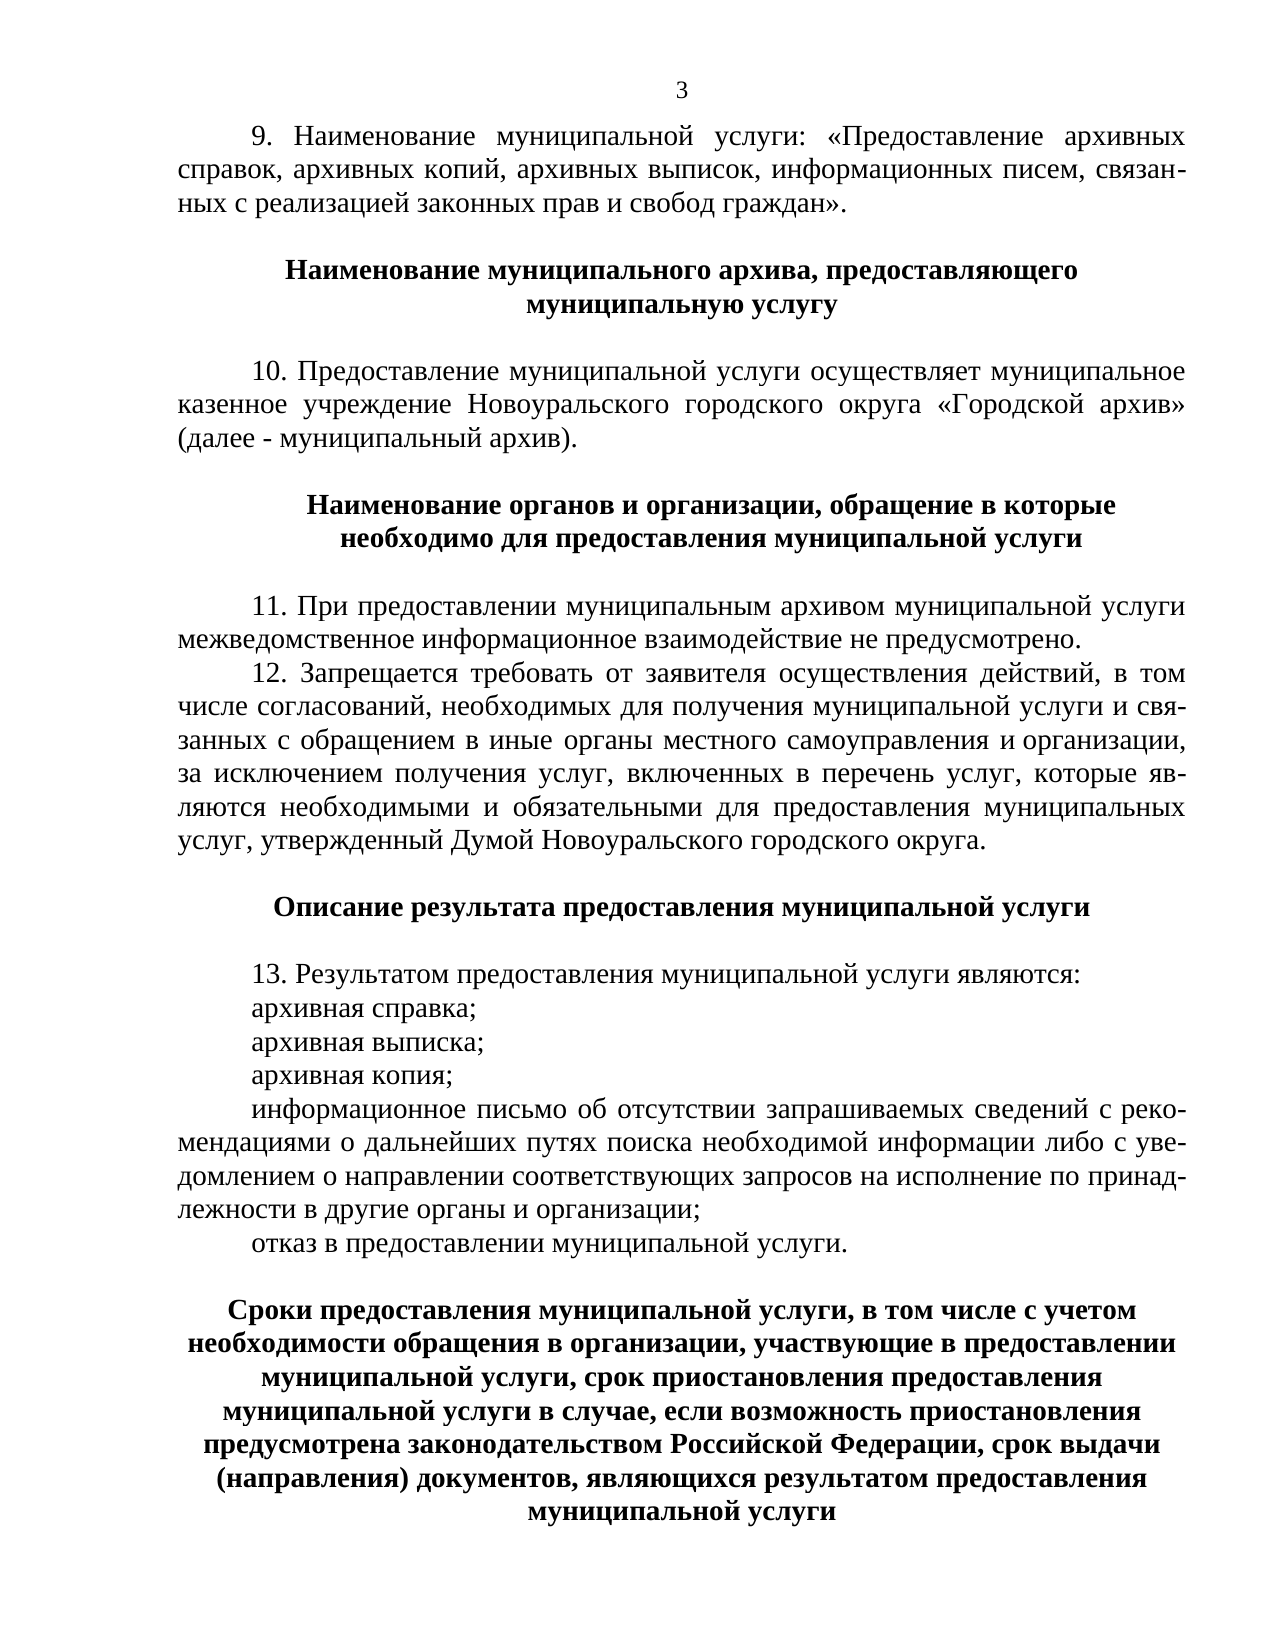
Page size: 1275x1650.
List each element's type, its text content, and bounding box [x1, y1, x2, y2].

text Наименование органов и организации, обращение в которые [236, 487, 1186, 521]
text Наименование муниципального архива, предоставляющего [177, 252, 1186, 286]
text Описание результата предоставления муниципальной услуги [177, 889, 1186, 923]
text необ­ходимости обращения в организации, участвующие в предоставлении му­ниципальной услуги, срок приостановления предоставления муниципаль­ной услуги в случае, если возможность приостановления предусмотрена за­конодательством Российской Федерации, срок выдачи (направления) доку­ментов, являющихся результатом предоставления муниципальной услуги [177, 1326, 1187, 1527]
text архивная справка; [177, 990, 1186, 1024]
text отказ в предоставлении муниципальной услуги. [177, 1225, 1186, 1258]
text необходимо для предоставления муниципальной услуги [236, 521, 1186, 554]
text 10. Предоставление муниципальной услуги осуществляет муниципальное казенное учреждение Новоуральского городского округа «Городской архив» (далее - муниципальный архив). [177, 353, 1186, 453]
text 11. При предоставлении муниципальным архивом муниципальной услуги межведомственное информационное взаимодействие не предусмотрено. [177, 588, 1186, 655]
text архивная выписка; [177, 1024, 1186, 1057]
text Сроки предоставления муниципальной услуги, в том числе с учетом [177, 1292, 1187, 1326]
text муниципаль­ную услугу [177, 286, 1186, 319]
text архивная копия; [177, 1057, 1186, 1091]
text 12. Запрещается требовать от заявителя осуществления действий, в том числе согласований, необходимых для получения муниципальной услуги и свя­занных с обращением в иные органы местного самоуправления и организации, за исключением получения услуг, включенных в перечень услуг, которые яв­ляются необходимыми и обязательными для предоставления муниципальных услуг, утвержденный Думой Новоуральского городского округа. [177, 655, 1186, 856]
text информационное письмо об отсутствии запрашиваемых сведений с реко­мендациями о дальнейших путях поиска необходимой информации либо с уве­домлением о направлении соответствующих запросов на исполнение по принад­лежности в другие органы и организации; [177, 1091, 1186, 1225]
text 13. Результатом предоставления муниципальной услуги являются: [177, 957, 1186, 990]
text 9. Наименование муниципальной услуги: «Предоставление архивных справок, архивных копий, архивных выписок, информационных писем, связан­ных с реализацией законных прав и свобод граждан». [177, 118, 1186, 219]
